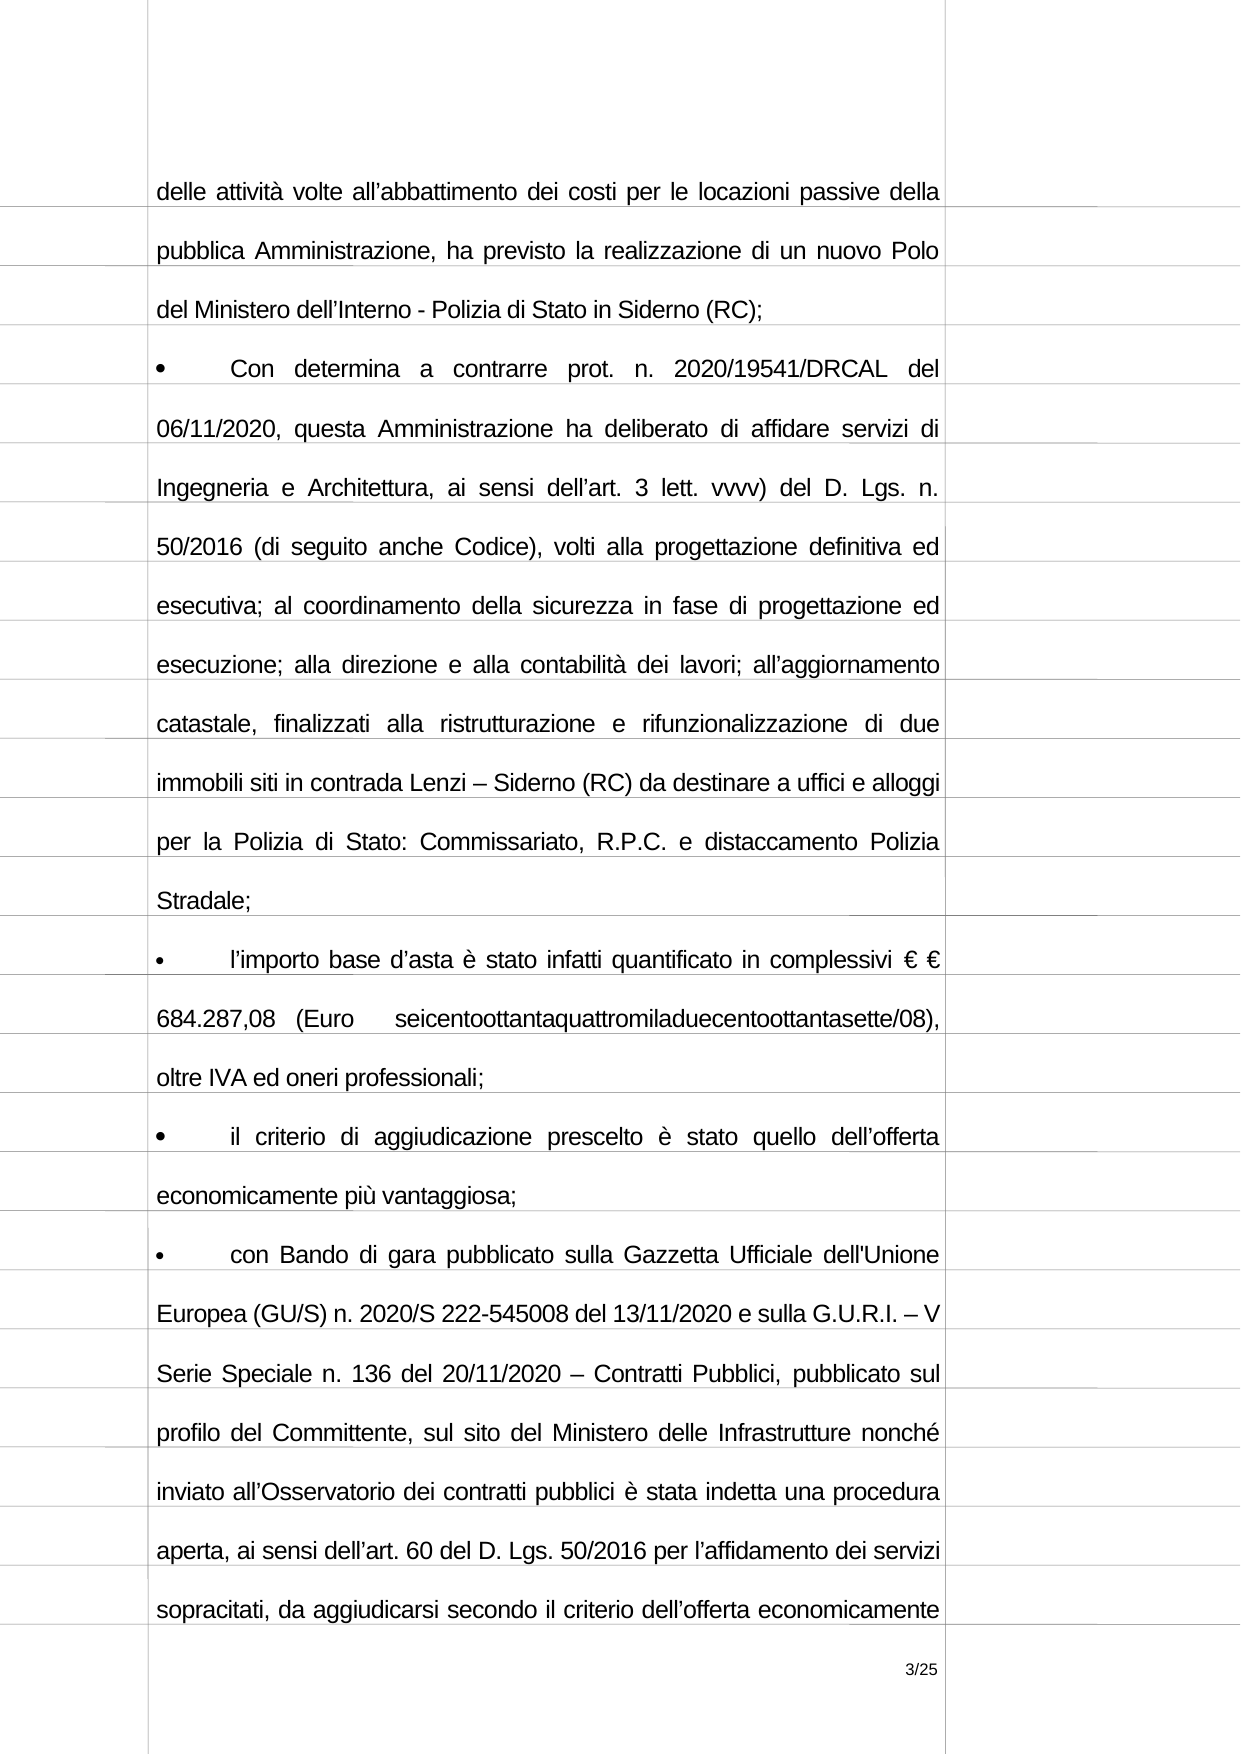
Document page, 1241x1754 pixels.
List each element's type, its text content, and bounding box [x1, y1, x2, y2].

list sopracitati, da aggiudicarsi secondo il criterio dell’offerta economicamente [156, 1566, 941, 1623]
list Serie Speciale n. 136 del 20/11/2020 – Contratti Pubblici, pubblicato sul [156, 1330, 941, 1387]
list 50/2016 (di seguito anche Codice), volti alla progettazione definitiva ed [156, 503, 941, 560]
list catastale, finalizzati alla ristrutturazione e rifunzionalizzazione di due [156, 680, 941, 738]
list [156, 1093, 941, 1098]
list per la Polizia di Stato: Commissariato, R.P.C. e distaccamento Polizia [156, 798, 941, 856]
list aperta, ai sensi dell’art. 60 del D. Lgs. 50/2016 per l’affidamento dei servizi [156, 1507, 941, 1564]
list oltre IVA ed oneri professionali; [156, 1034, 941, 1092]
list con Bando di gara pubblicato sulla Gazzetta Ufficiale dell'Unione [156, 1217, 941, 1269]
list inviato all’Osservatorio dei contratti pubblici è stata indetta una procedura [156, 1448, 941, 1505]
list Ingegneria e Architettura, ai sensi dell’art. 3 lett. vvvv) del D. Lgs. n. [156, 444, 941, 501]
list esecutiva; al coordinamento della sicurezza in fase di progettazione ed [156, 562, 941, 619]
list Stradale; [156, 857, 941, 915]
list delle attività volte all’abbattimento dei costi per le locazioni passive della [156, 153, 941, 206]
list 06/11/2020, questa Amministrazione ha deliberato di affidare servizi di [156, 385, 941, 442]
list economicamente più vantaggiosa; [156, 1152, 941, 1210]
list del Ministero dell’Interno - Polizia di Stato in Siderno (RC); [156, 267, 941, 324]
list Europea (GU/S) n. 2020/S 222-545008 del 13/11/2020 e sulla G.U.R.I. – V [156, 1271, 941, 1328]
list esecuzione; alla direzione e alla contabilità dei lavori; all’aggiornamento [156, 621, 941, 678]
list profilo del Committente, sul sito del Ministero delle Infrastrutture nonché [156, 1389, 941, 1446]
list immobili siti in contrada Lenzi – Siderno (RC) da destinare a uffici e alloggi [156, 739, 941, 797]
list il criterio di aggiudicazione prescelto è stato quello dell’offerta [156, 1098, 941, 1151]
list [156, 1212, 941, 1217]
list Con determina a contrarre prot. n. 2020/19541/DRCAL del [156, 331, 941, 383]
list l’importo base d’asta è stato infatti quantificato in complessivi € € [156, 921, 941, 974]
list pubblica Amministrazione, ha previsto la realizzazione di un nuovo Polo [156, 207, 941, 265]
list 684.287,08 (Euro seicentoottantaquattromiladuecentoottantasette/08), [156, 975, 941, 1033]
